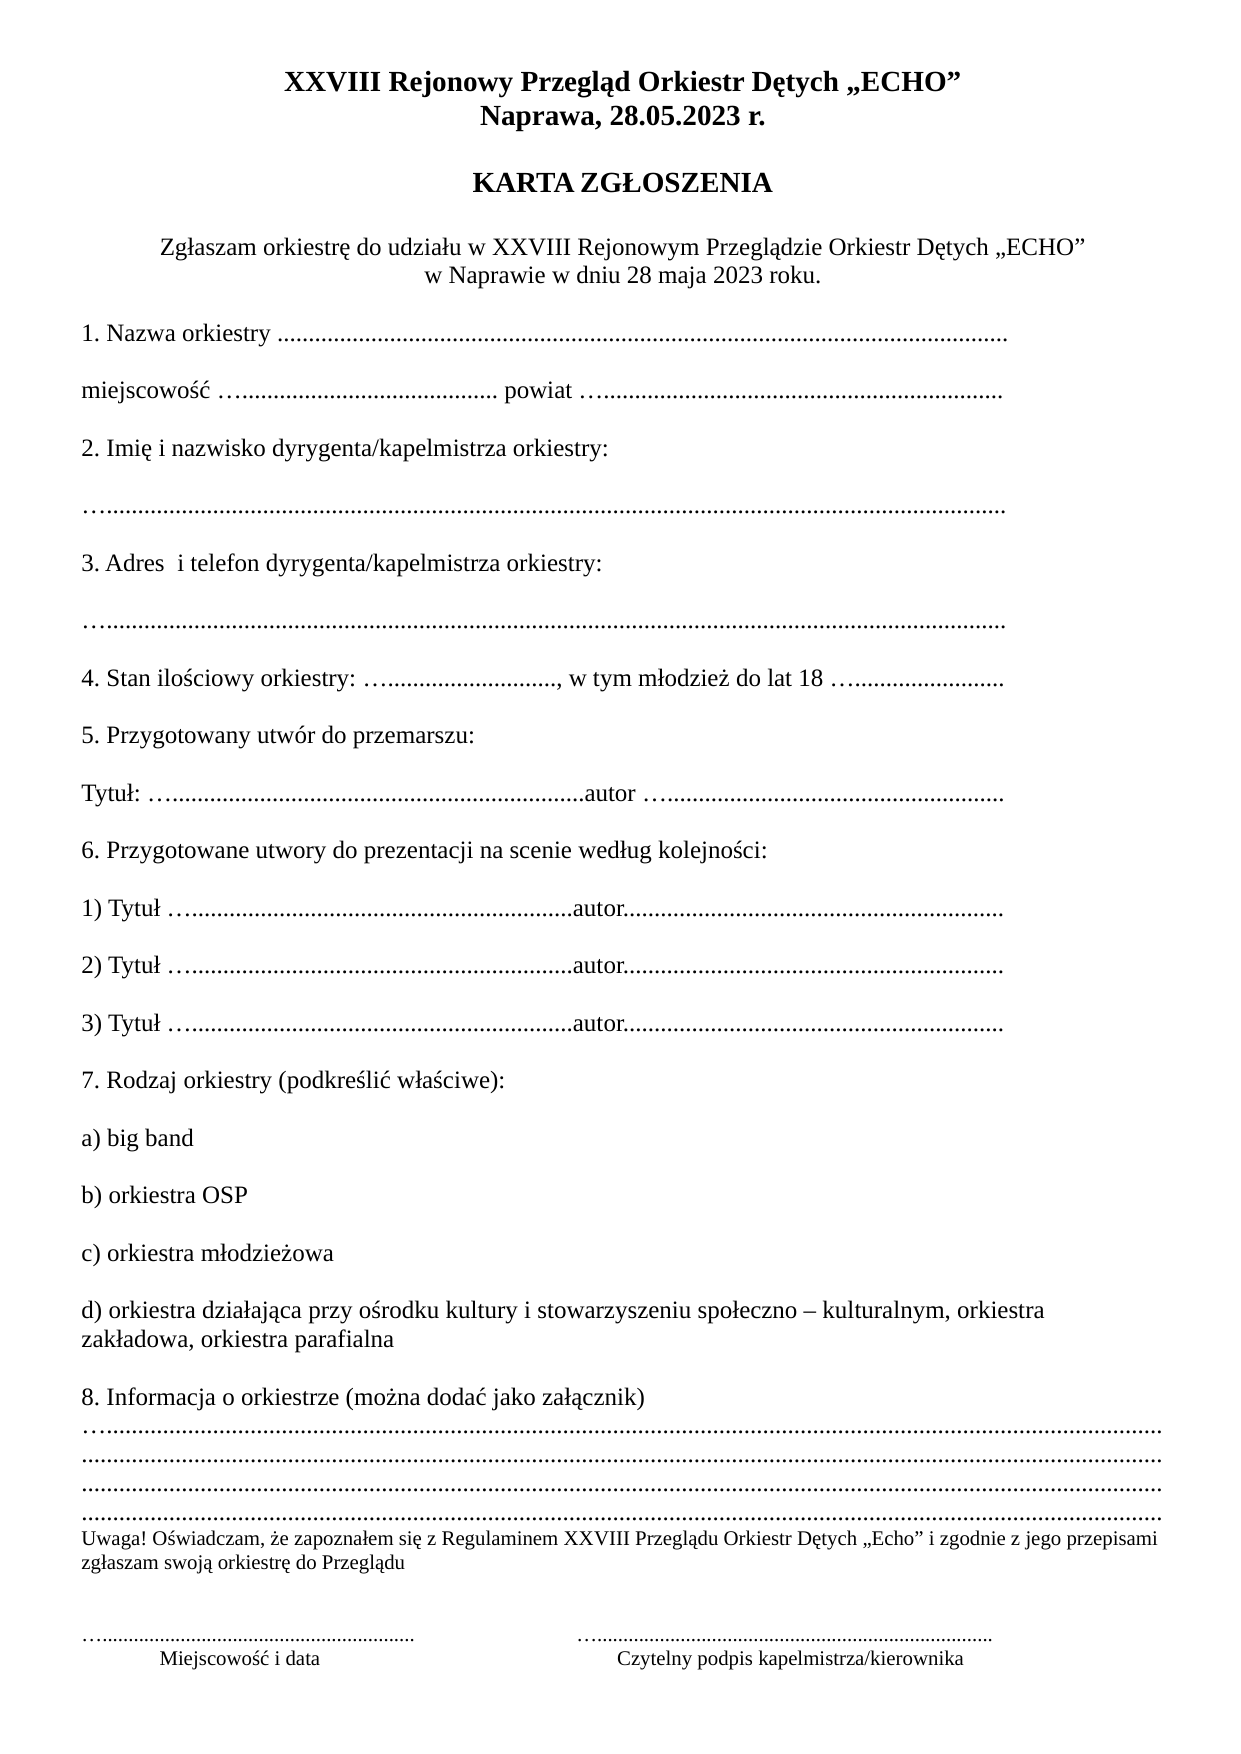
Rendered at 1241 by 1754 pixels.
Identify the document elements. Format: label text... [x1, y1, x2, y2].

text 1) Tytuł ….............................................................autor............................................................. [81, 893, 1164, 922]
text c) orkiestra młodzieżowa [81, 1238, 1164, 1267]
text a) big band [81, 1123, 1164, 1152]
text 5. Przygotowany utwór do przemarszu: [81, 721, 1164, 749]
text w Naprawie w dniu 28 maja 2023 roku. [81, 261, 1164, 289]
text …............................................................ …............................................................................ [81, 1622, 1164, 1646]
text 2) Tytuł ….............................................................autor............................................................. [81, 951, 1164, 979]
text 2. Imię i nazwisko dyrygenta/kapelmistrza orkiestry: [81, 433, 1164, 462]
text Zgłaszam orkiestrę do udziału w XXVIII Rejonowym Przeglądzie Orkiestr Dętych „ECHO” [81, 232, 1164, 261]
text Tytuł: …..................................................................autor …...................................................... [81, 778, 1164, 807]
text 6. Przygotowane utwory do prezentacji na scenie według kolejności: [81, 836, 1164, 864]
text XXVIII Rejonowy Przegląd Orkiestr Dętych „ECHO” [81, 64, 1164, 98]
text 1. Nazwa orkiestry ..................................................................................................................... [81, 318, 1164, 347]
text b) orkiestra OSP [81, 1181, 1164, 1209]
text 3) Tytuł ….............................................................autor............................................................. [81, 1008, 1164, 1037]
text 4. Stan ilościowy orkiestry: …..........................., w tym młodzież do lat 18 …........................ [81, 663, 1164, 692]
text …................................................................................................................................................ [81, 491, 1164, 519]
text d) orkiestra działająca przy ośrodku kultury i stowarzyszeniu społeczno – kulturalnym, orkiestra zakładowa, orkiestra parafialna [81, 1296, 1164, 1353]
text …................................................................................................................................................................................................................................................................................................................................................................................................................................................................................................................................................................................................................................................................................................................ [81, 1411, 1164, 1526]
text Uwaga! Oświadczam, że zapoznałem się z Regulaminem XXVIII Przeglądu Orkiestr Dętych „Echo” i zgodnie z jego przepisami zgłaszam swoją orkiestrę do Przeglądu [81, 1526, 1164, 1574]
text 8. Informacja o orkiestrze (można dodać jako załącznik) [81, 1382, 1164, 1411]
text …................................................................................................................................................ [81, 606, 1164, 634]
text KARTA ZGŁOSZENIA [81, 165, 1164, 198]
text miejscowość …......................................... powiat …................................................................ [81, 376, 1164, 404]
text Miejscowość i data Czytelny podpis kapelmistrza/kierownika [81, 1646, 1203, 1670]
text 3. Adres i telefon dyrygenta/kapelmistrza orkiestry: [81, 548, 1164, 577]
text 7. Rodzaj orkiestry (podkreślić właściwe): [81, 1066, 1164, 1094]
text Naprawa, 28.05.2023 r. [81, 98, 1164, 131]
